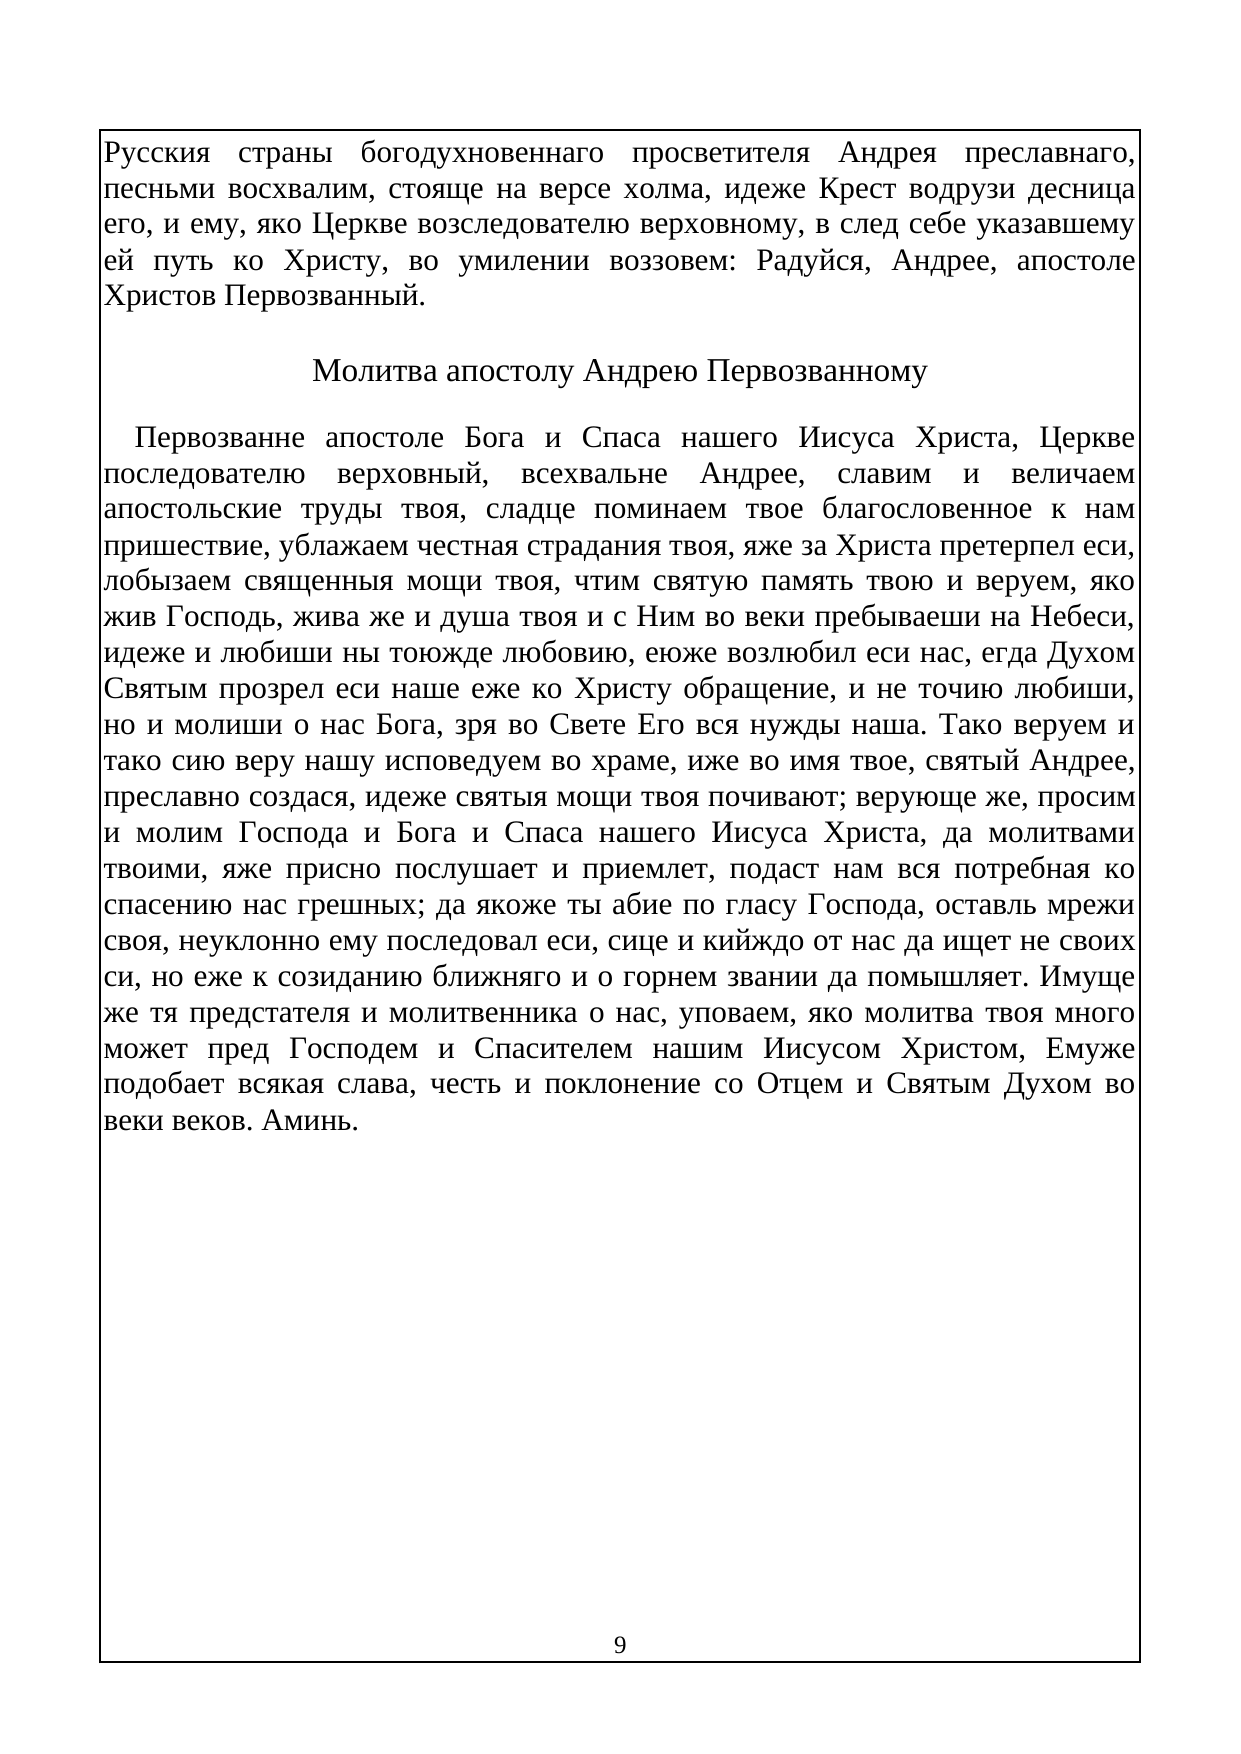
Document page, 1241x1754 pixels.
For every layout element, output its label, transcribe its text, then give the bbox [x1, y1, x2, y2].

subtitle Молитва апостолу Андрею Первозванному [103, 350, 1137, 388]
text Русския страны богодухновеннаго просветителя Андрея преславнаго, песньми восхвалим, стояще на версе холма, идеже Крест водрузи десница его, и ему, яко Церкве возследователю верховному, в след себе указавшему ей путь ко Христу, во умилении воззовем: Радуйся, Андрее, апостоле Христов Первозванный. [103, 133, 1137, 313]
text Первозванне апостоле Бога и Спаса нашего Иисуса Христа, Церкве последователю верховный, всехвальне Андрее, славим и величаем апостольские труды твоя, сладце поминаем твое благословенное к нам пришествие, ублажаем честная страдания твоя, яже за Христа претерпел еси, лобызаем священныя мощи твоя, чтим святую память твою и веруем, яко жив Господь, жива же и душа твоя и с Ним во веки пребываеши на Небеси, идеже и любиши ны тоюжде любовию, еюже возлюбил еси нас, егда Духом Святым прозрел еси наше еже ко Христу обращение, и не точию любиши, но и молиши о нас Бога, зря во Свете Его вся нужды наша. Тако веруем и тако сию веру нашу исповедуем во храме, иже во имя твое, святый Андрее, преславно создася, идеже святыя мощи твоя почивают; верующе же, просим и молим Господа и Бога и Спаса нашего Иисуса Христа, да молитвами твоими, яже присно послушает и приемлет, подаст нам вся потребная ко спасению нас грешных; да якоже ты абие по гласу Господа, оставль мрежи своя, неуклонно ему последовал еси, сице и кийждо от нас да ищет не своих си, но еже к созиданию ближняго и о горнем звании да помышляет. Имуще же тя предстателя и молитвенника о нас, уповаем, яко молитва твоя много может пред Господем и Спасителем нашим Иисусом Христом, Емуже подобает всякая слава, честь и поклонение со Отцем и Святым Духом во веки веков. Аминь. [103, 418, 1137, 1137]
